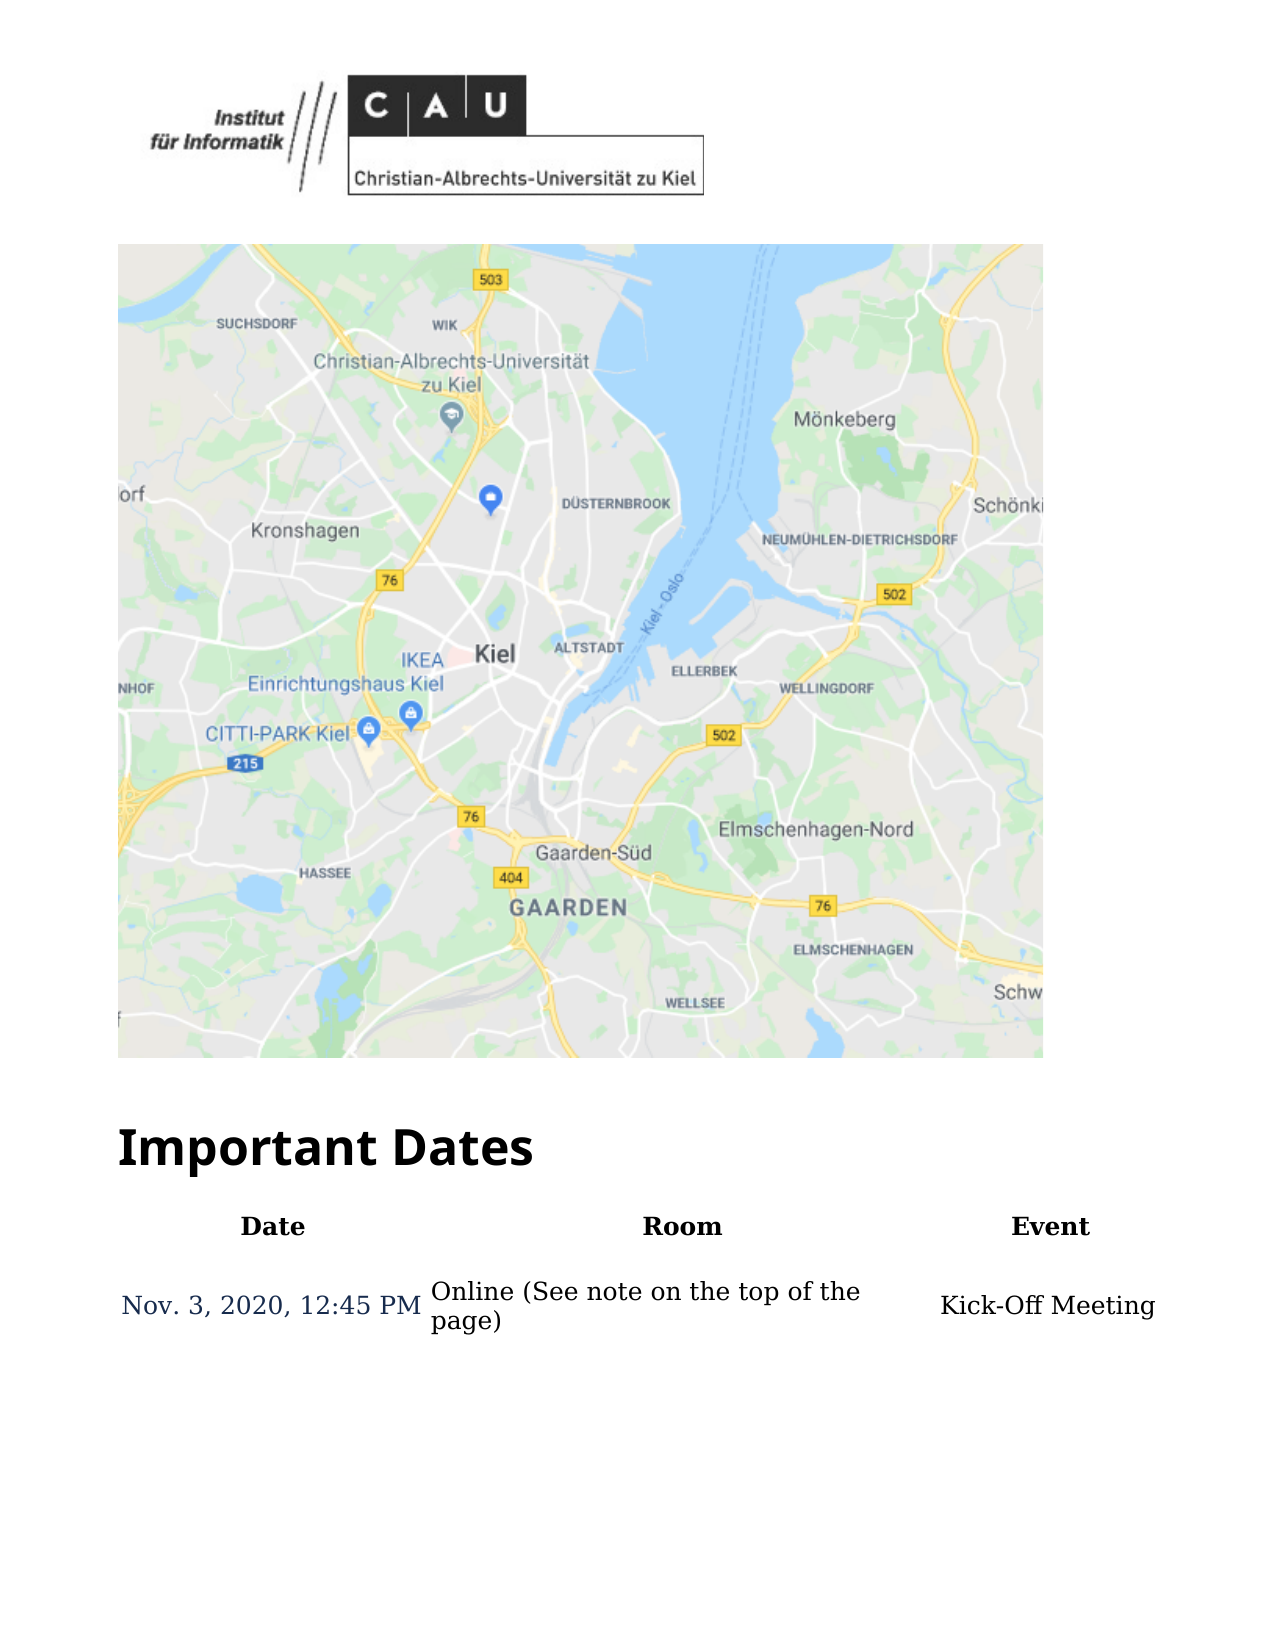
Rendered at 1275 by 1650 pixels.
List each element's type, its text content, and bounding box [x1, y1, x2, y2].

table_cell Kick-Off Meeting [937, 1274, 1164, 1368]
table_cell Nov. 3, 2020, 12:45 PM [118, 1274, 428, 1368]
table_header Room [428, 1209, 937, 1274]
picture [118, 244, 1044, 1058]
picture [118, 59, 704, 216]
table_header Date [118, 1209, 428, 1274]
subtitle Important Dates [118, 1112, 1216, 1180]
table_cell Online (See note on the top of the page) [428, 1274, 937, 1368]
table_header Event [937, 1209, 1164, 1274]
